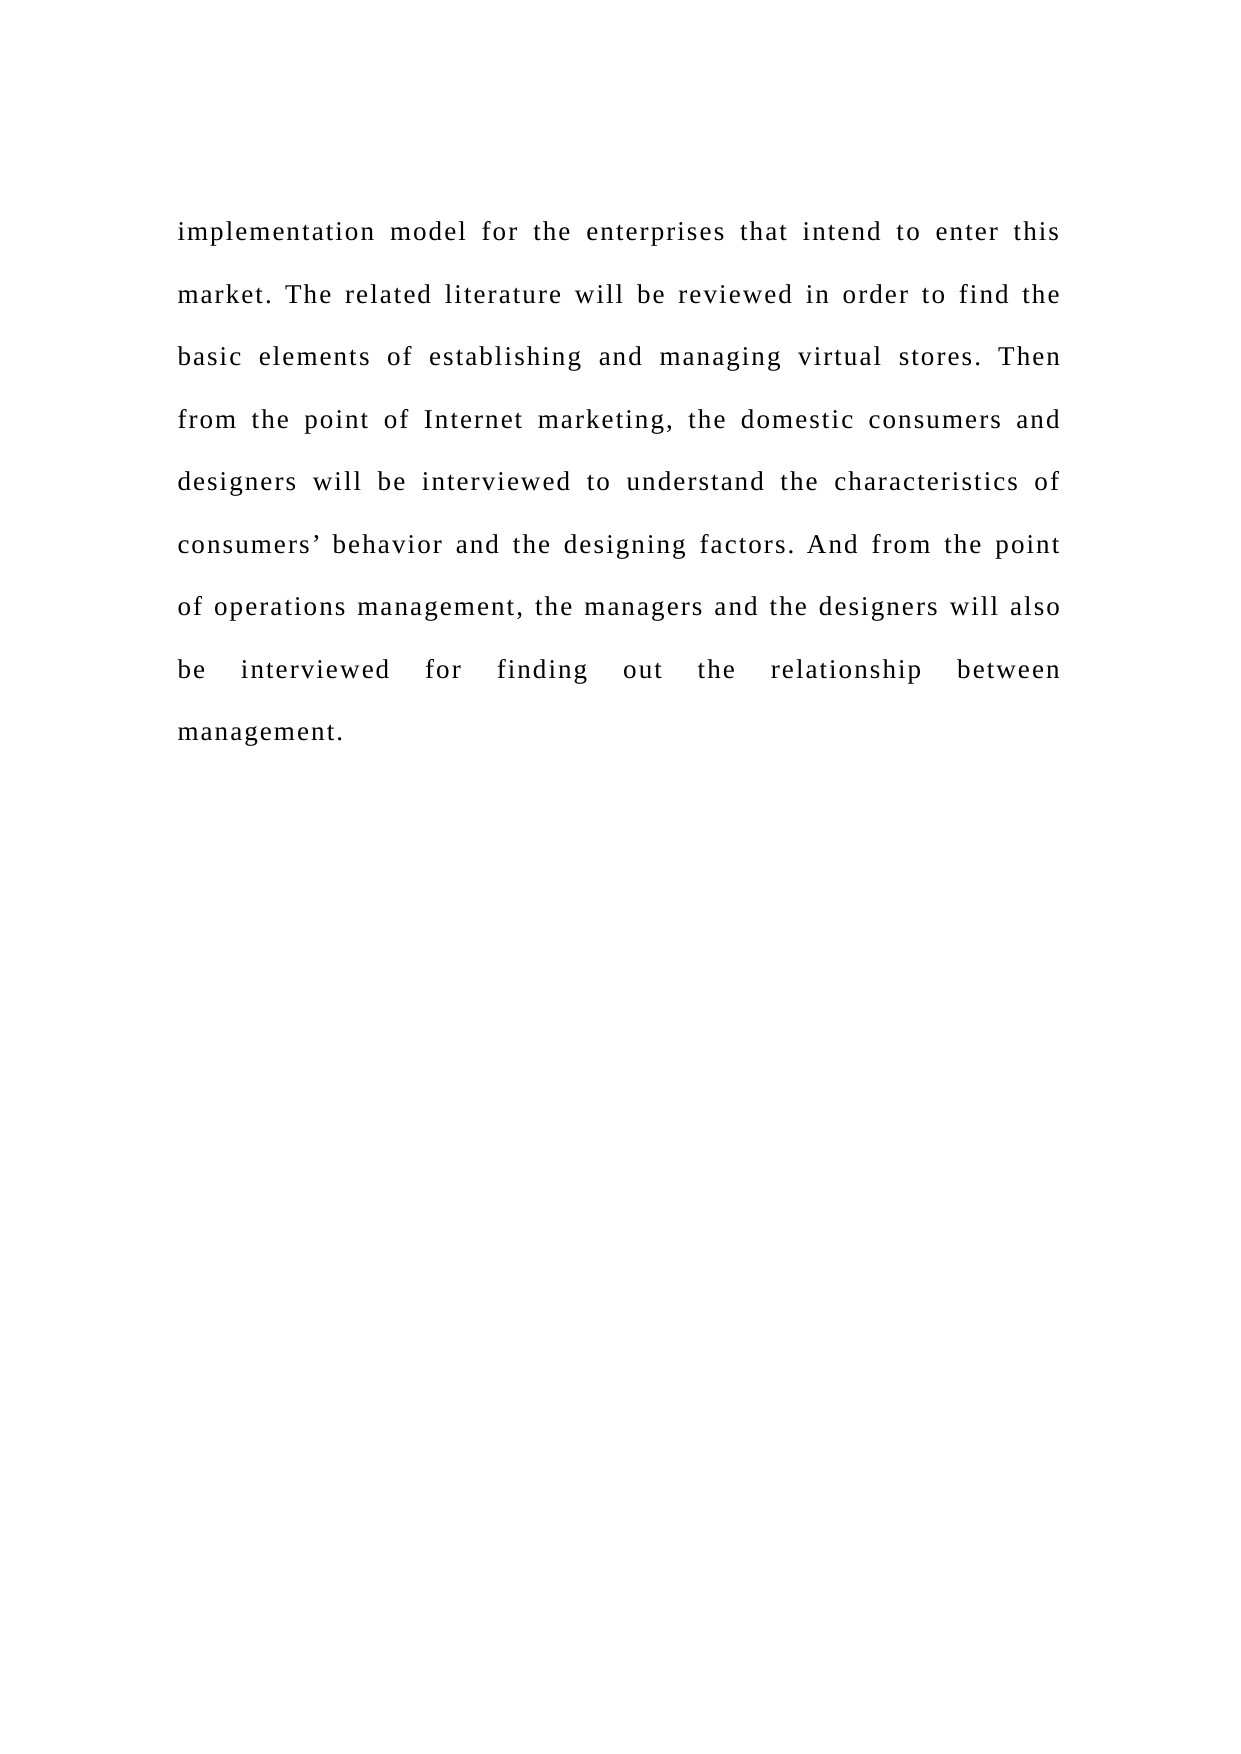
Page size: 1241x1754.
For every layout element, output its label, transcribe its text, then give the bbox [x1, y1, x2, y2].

text implementation model for the enterprises that intend to enter this market. The related literature will be reviewed in order to find the basic elements of establishing and managing virtual stores. Then from the point of Internet marketing, the domestic consumers and designers will be interviewed to understand the characteristics of consumers’ behavior and the designing factors. And from the point of operations management, the managers and the designers will also be interviewed for finding out the relationship between management. [177, 189, 1061, 752]
